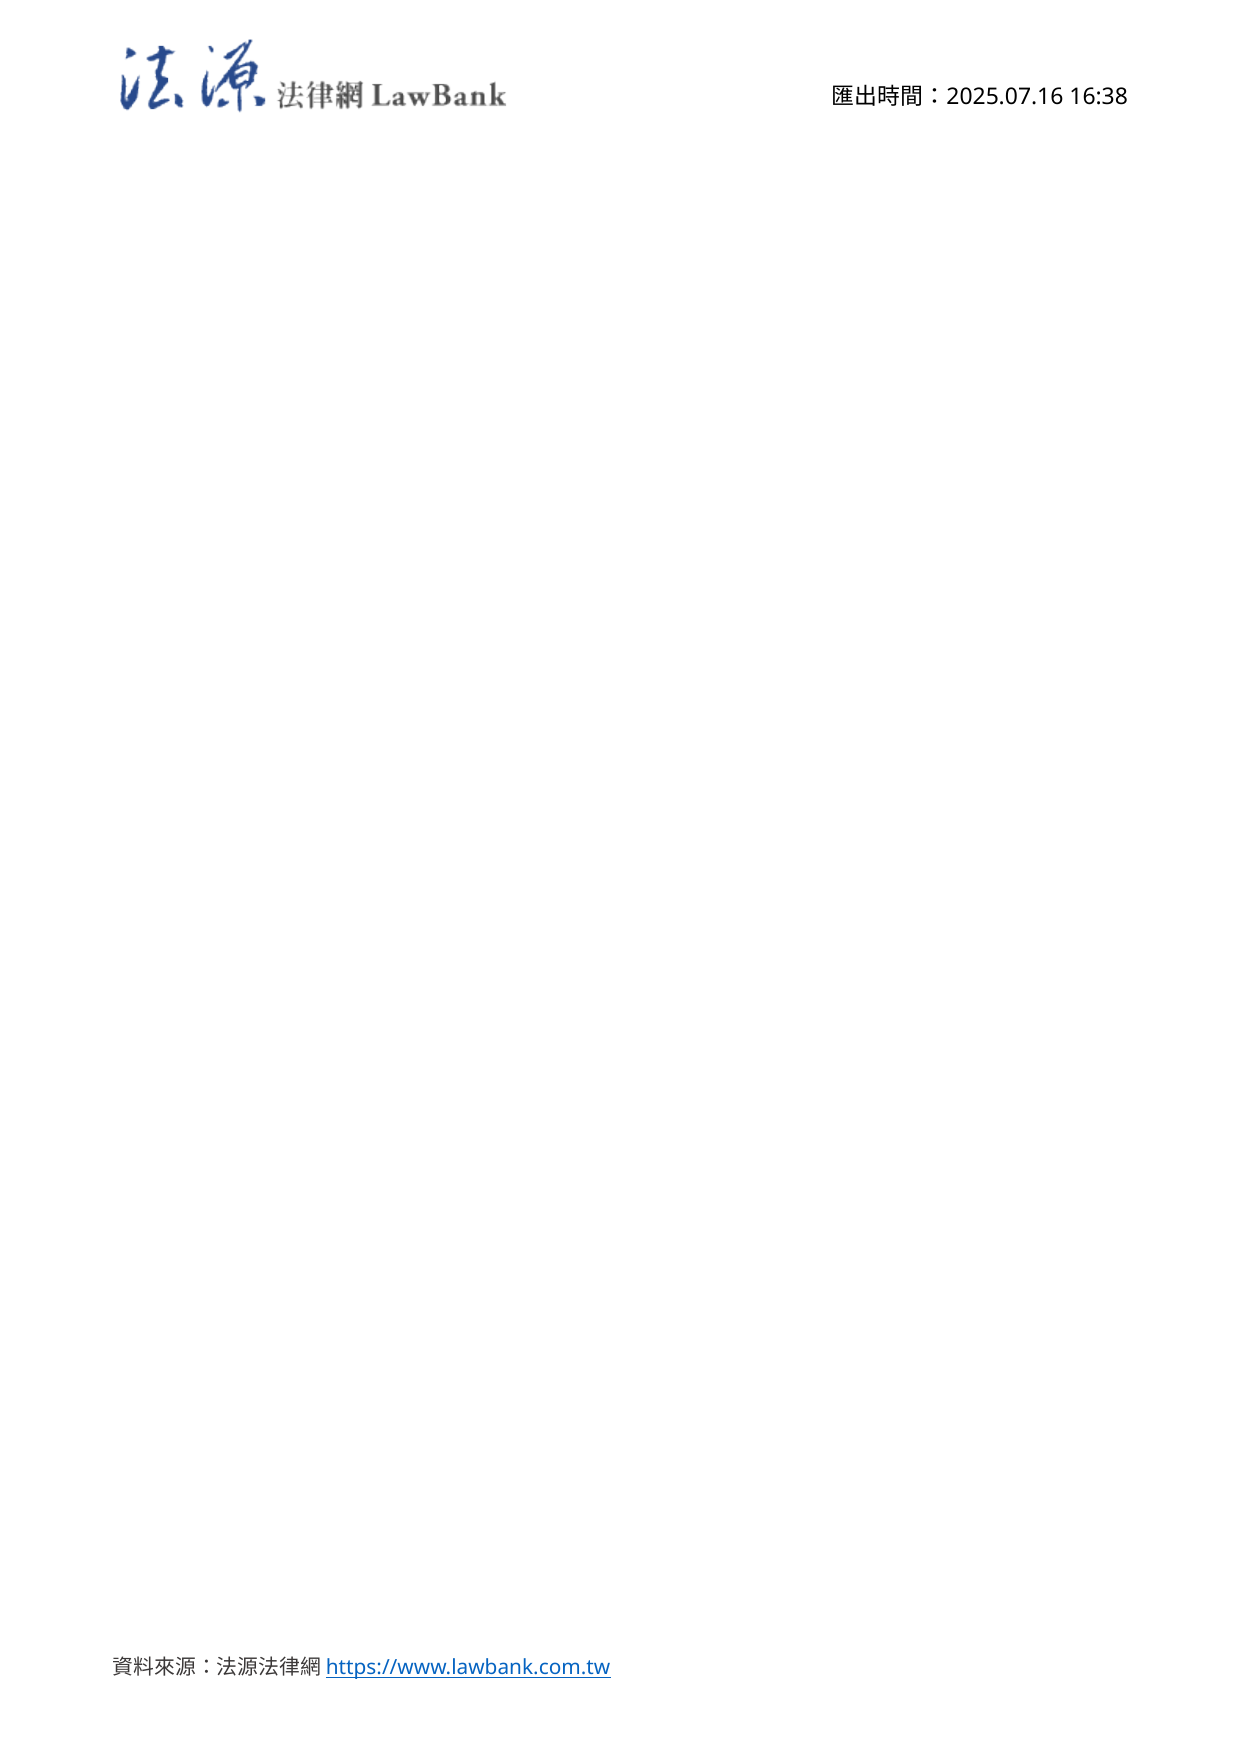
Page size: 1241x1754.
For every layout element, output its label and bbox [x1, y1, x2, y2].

picture [120, 39, 507, 116]
